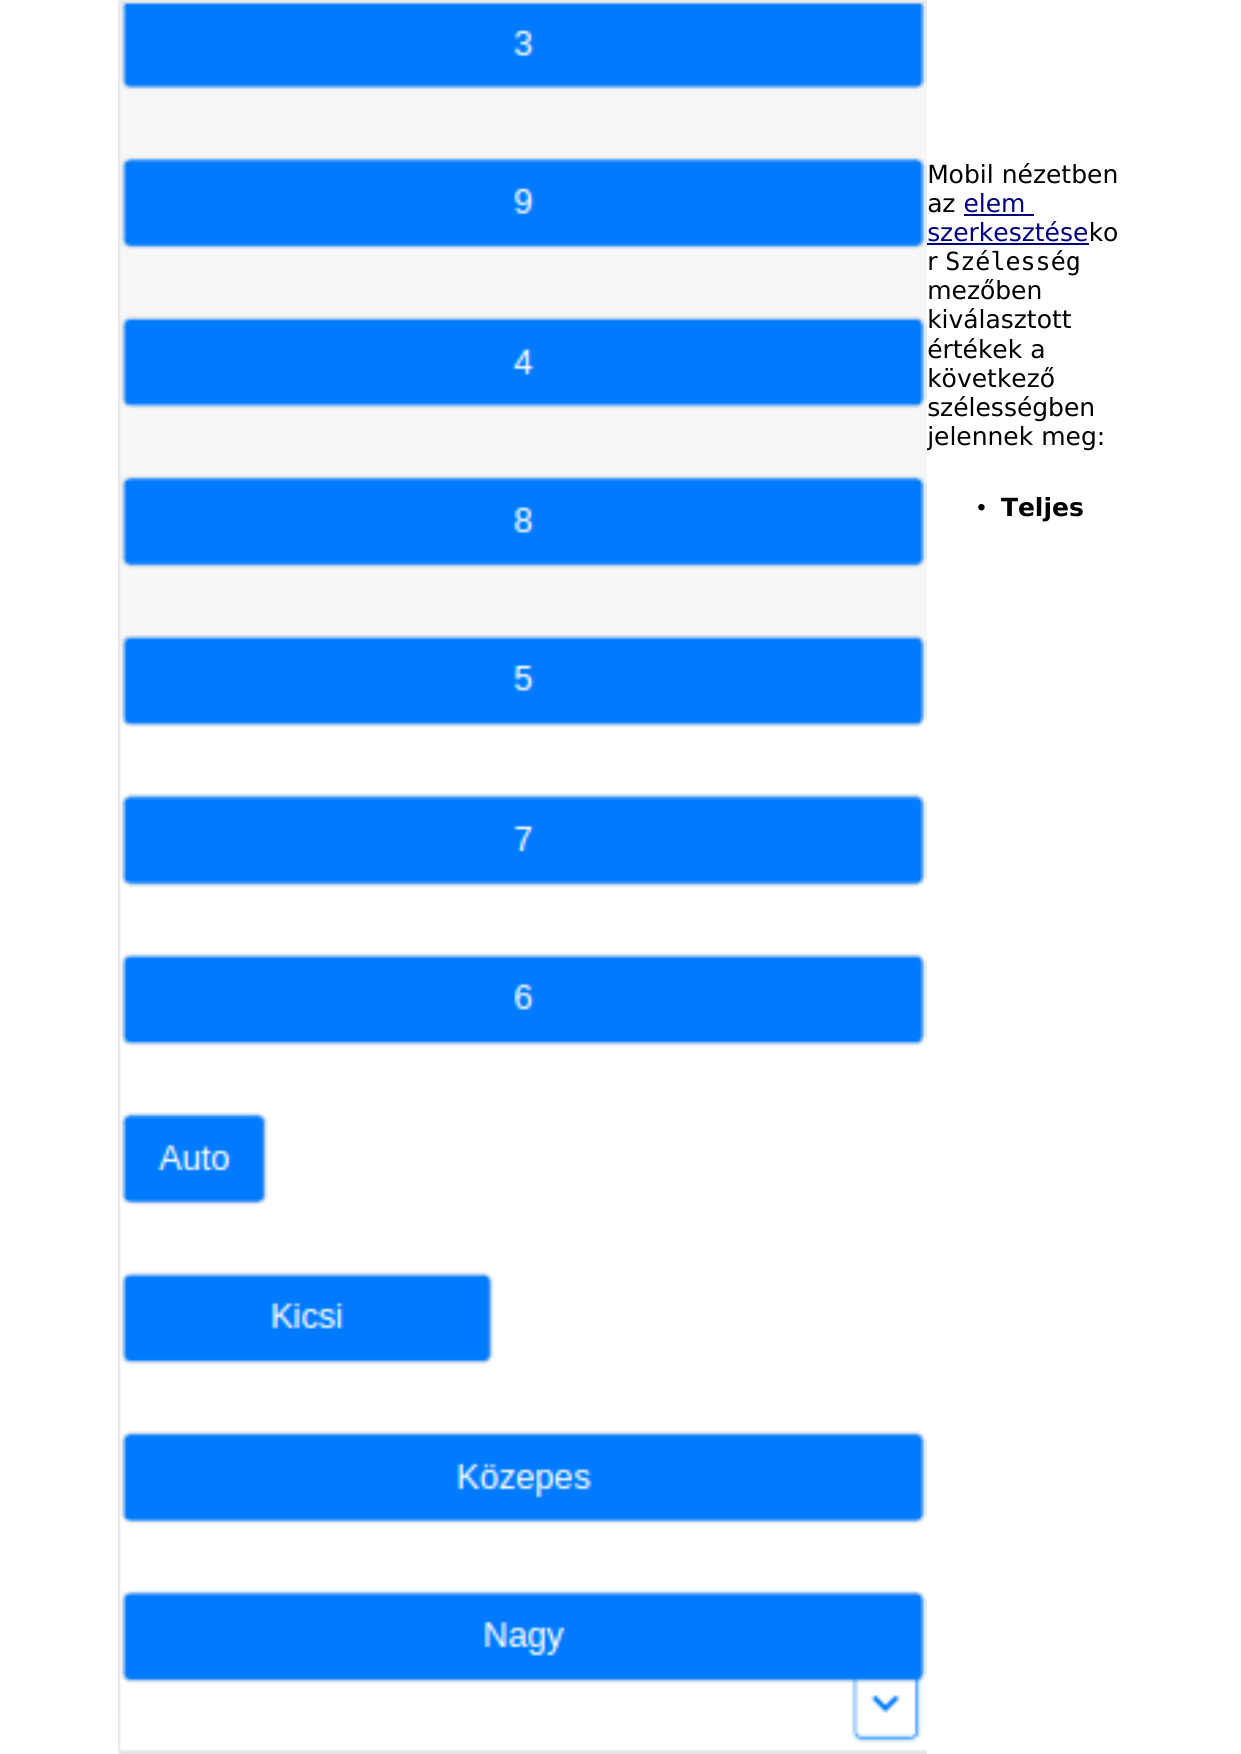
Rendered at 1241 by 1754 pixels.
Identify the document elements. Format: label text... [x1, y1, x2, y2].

list Teljes szélességben [927, 493, 1122, 523]
text Mobil nézetben az elem szerkesztésekor Szélesség mezőben kiválasztott értékek a következő szélességben jelennek meg: [927, 160, 1122, 451]
picture [118, 0, 927, 1754]
